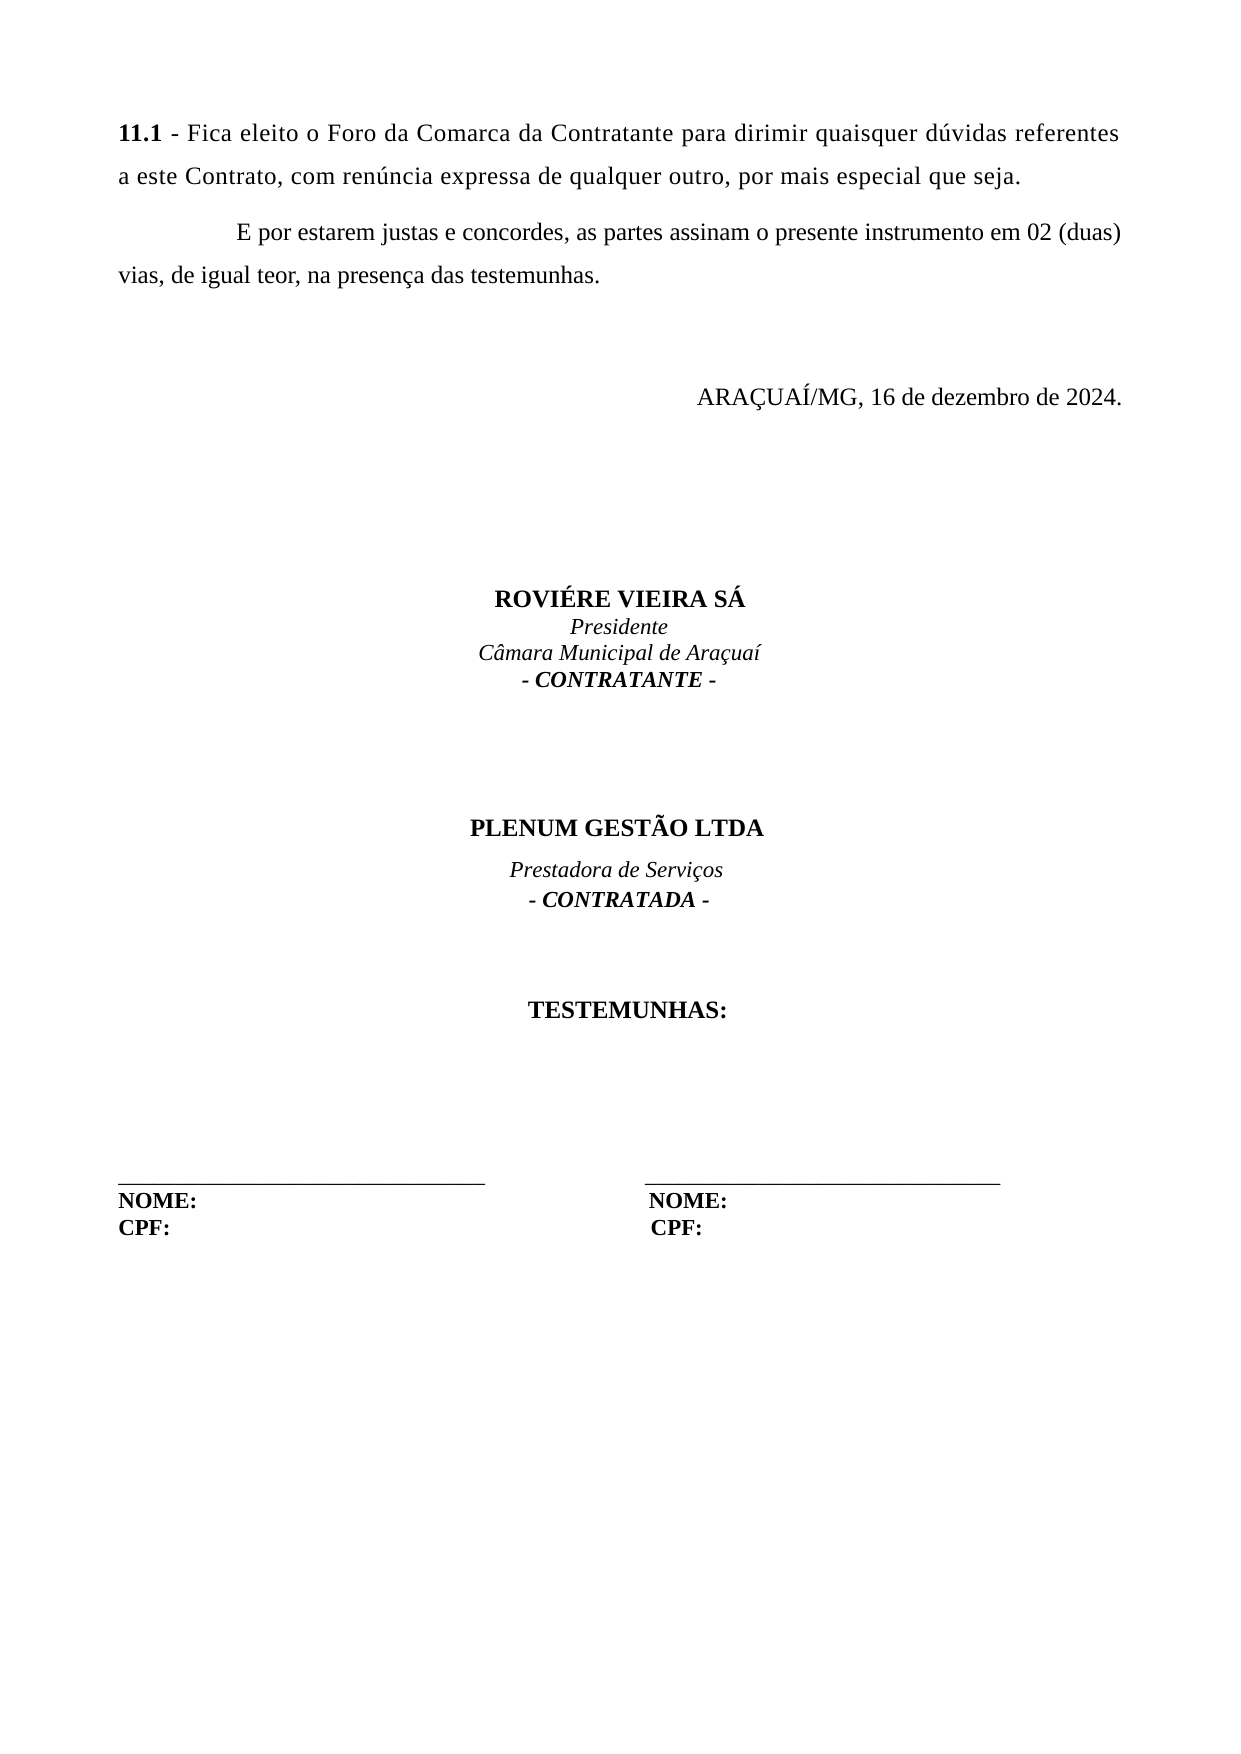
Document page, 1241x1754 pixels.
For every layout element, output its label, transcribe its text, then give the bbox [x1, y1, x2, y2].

text E por estarem justas e concordes, as partes assinam o presente instrumento em 02 (duas) vias, de igual teor, na presença das testemunhas. [118, 217, 1122, 289]
text Presidente [118, 613, 1122, 639]
text ________________________________ _______________________________ [118, 1161, 1122, 1187]
text ROVIÉRE VIEIRA SÁ [118, 584, 1122, 613]
text 11.1 - Fica eleito o Foro da Comarca da Contratante para dirimir quaisquer dúvidas referentes a este Contrato, com renúncia expressa de qualquer outro, por mais especial que seja. [118, 118, 1122, 190]
text - CONTRATADA - [118, 886, 1122, 913]
text CPF: CPF: [118, 1214, 1122, 1240]
text - CONTRATANTE - [118, 666, 1122, 692]
text Câmara Municipal de Araçuaí [118, 639, 1122, 666]
text PLENUM GESTÃO LTDA [118, 813, 1122, 842]
text TESTEMUNHAS: [88, 996, 1167, 1024]
text NOME: NOME: [118, 1187, 1122, 1214]
text Prestadora de Serviços [118, 856, 1122, 882]
text ARAÇUAÍ/MG, 16 de dezembro de 2024. [118, 382, 1122, 411]
